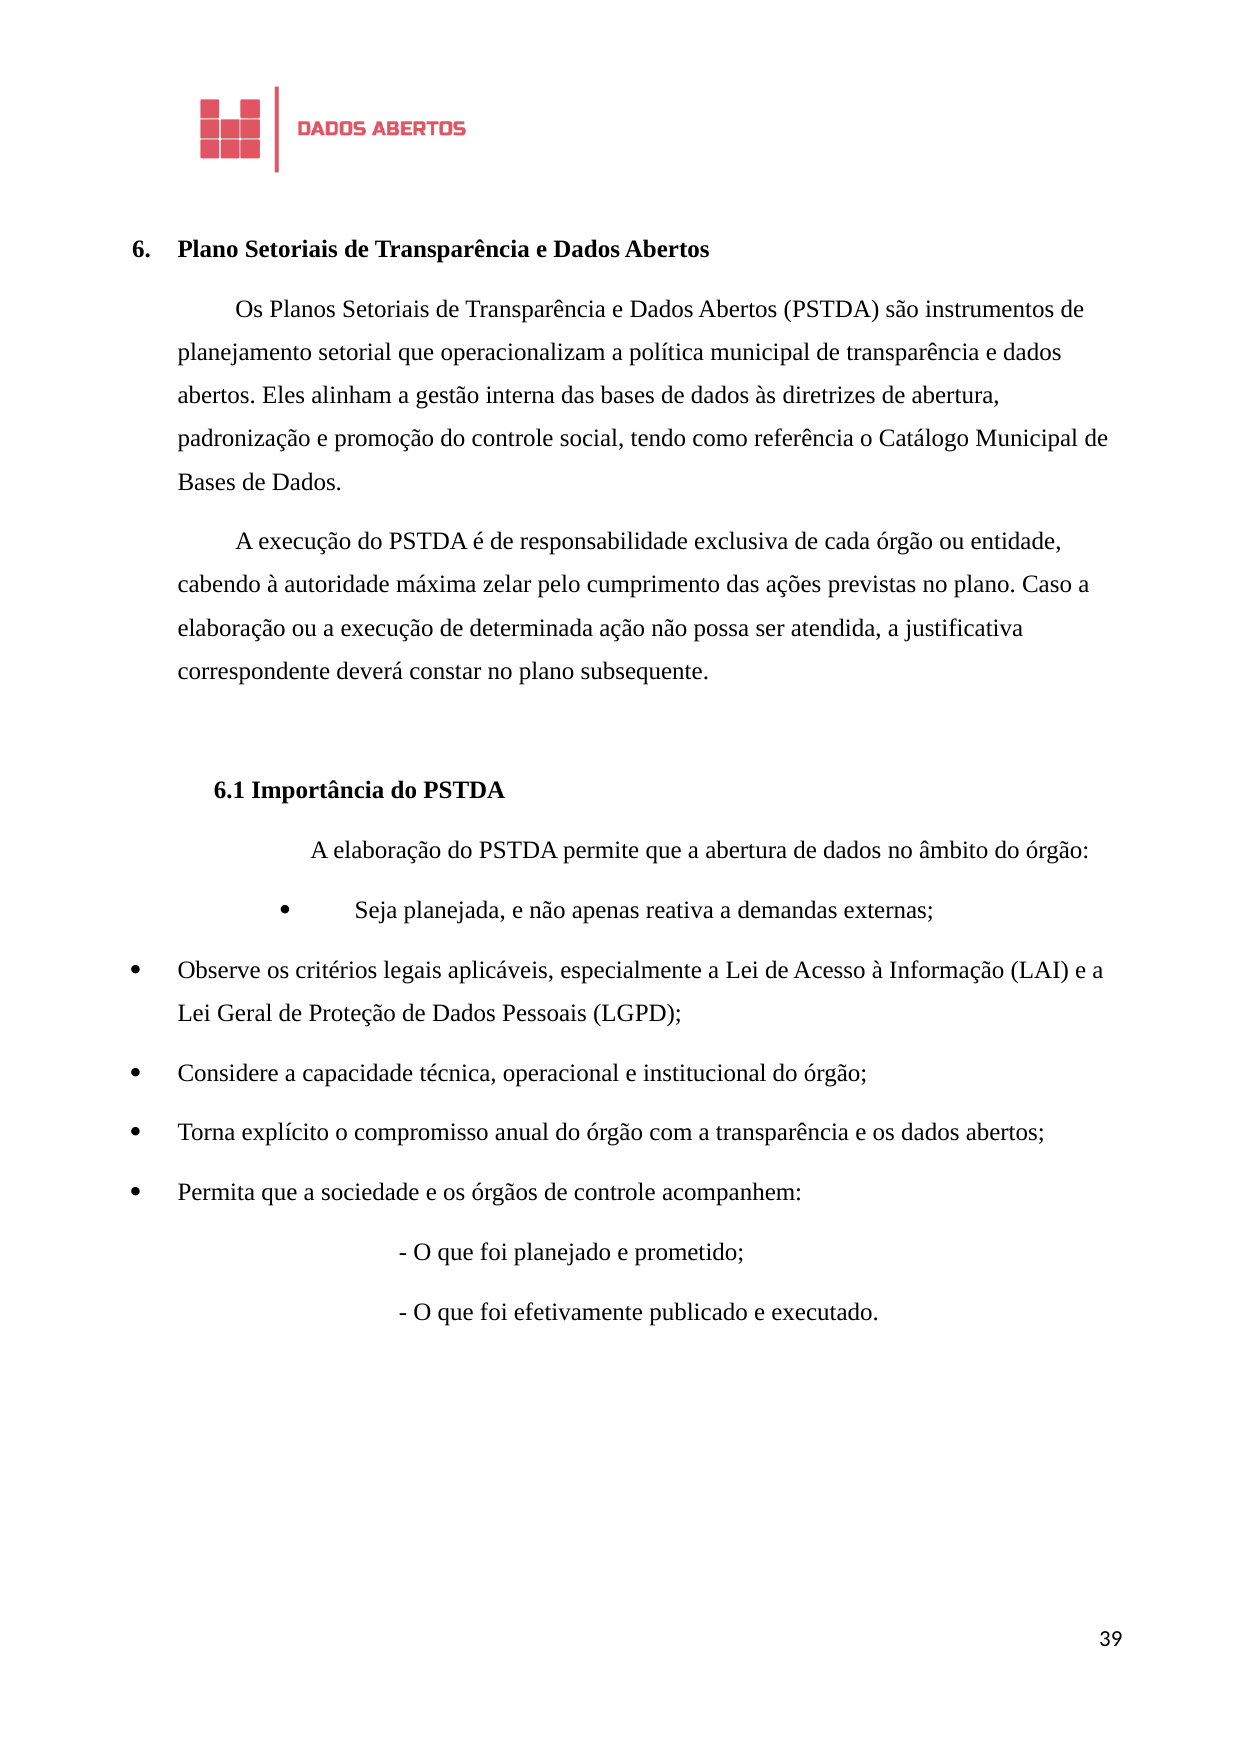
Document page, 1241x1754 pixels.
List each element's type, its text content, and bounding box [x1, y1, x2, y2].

list Importância do PSTDA [177, 775, 1122, 804]
list Seja planejada, e não apenas reativa a demandas externas; [281, 895, 1122, 924]
list Considere a capacidade técnica, operacional e institucional do órgão; [131, 1058, 1122, 1086]
list A execução do PSTDA é de responsabilidade exclusiva de cada órgão ou entidade, cabendo à autoridade máxima zelar pelo cumprimento das ações previstas no plano. Caso a elaboração ou a execução de determinada ação não possa ser atendida, a justificativa correspondente deverá constar no plano subsequente. [177, 526, 1122, 684]
list A elaboração do PSTDA permite que a abertura de dados no âmbito do órgão: [310, 835, 1122, 864]
list Plano Setoriais de Transparência e Dados Abertos [132, 234, 1122, 263]
list Torna explícito o compromisso anual do órgão com a transparência e os dados abertos; [131, 1117, 1122, 1146]
list - O que foi efetivamente publicado e executado. [398, 1297, 1122, 1326]
list Observe os critérios legais aplicáveis, especialmente a Lei de Acesso à Informação (LAI) e a Lei Geral de Proteção de Dados Pessoais (LGPD); [131, 955, 1122, 1027]
list Permita que a sociedade e os órgãos de controle acompanhem: [131, 1177, 1122, 1206]
list Os Planos Setoriais de Transparência e Dados Abertos (PSTDA) são instrumentos de planejamento setorial que operacionalizam a política municipal de transparência e dados abertos. Eles alinham a gestão interna das bases de dados às diretrizes de abertura, padronização e promoção do controle social, tendo como referência o Catálogo Municipal de Bases de Dados. [177, 294, 1122, 495]
list - O que foi planejado e prometido; [398, 1237, 1122, 1266]
